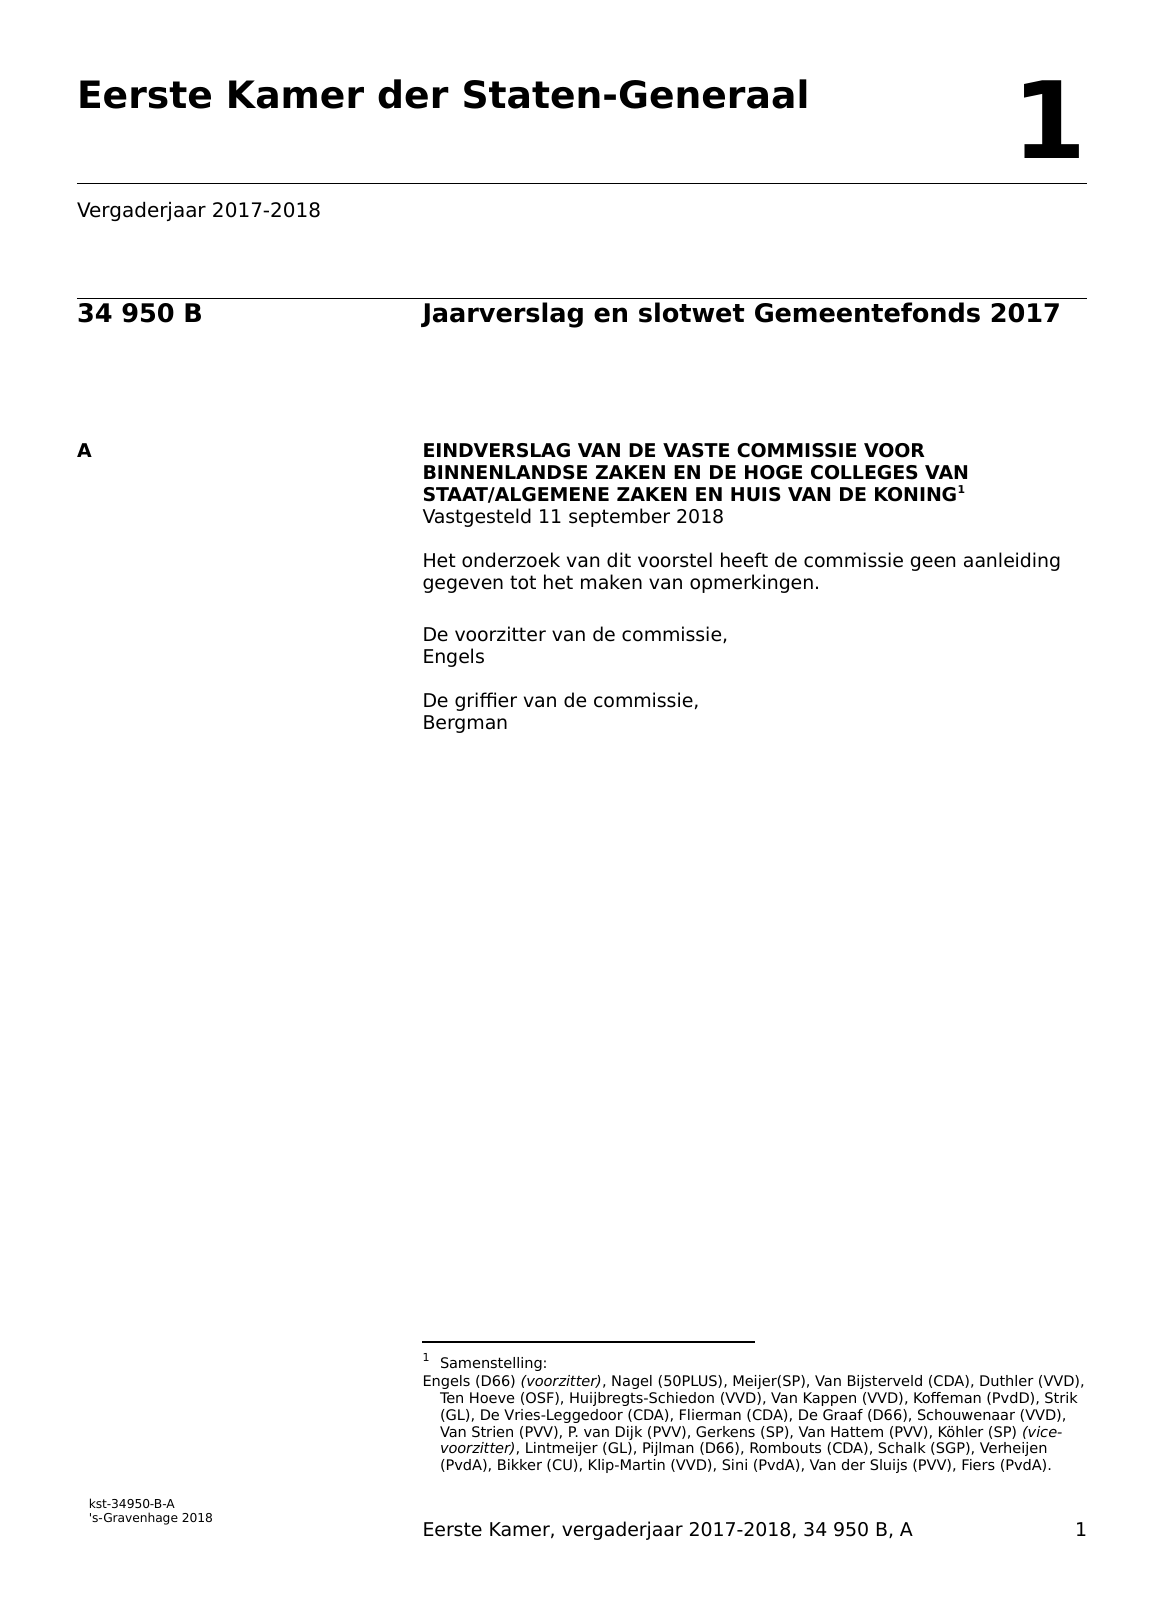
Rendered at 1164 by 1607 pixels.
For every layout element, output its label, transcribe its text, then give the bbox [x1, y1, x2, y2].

subtitle A EINDVERSLAG VAN DE VASTE COMMISSIE VOOR BINNENLANDSE ZAKEN EN DE HOGE COLLEGES VAN STAAT/ALGEMENE ZAKEN EN HUIS VAN DE KONING [77, 440, 1087, 506]
text Engels (D66) (voorzitter), Nagel (50PLUS), Meijer(SP), Van Bijsterveld (CDA), Duthler (VVD), Ten Hoeve (OSF), Huijbregts-Schiedon (VVD), Van Kappen (VVD), Koffeman (PvdD), Strik (GL), De Vries-Leggedoor (CDA), Flierman (CDA), De Graaf (D66), Schouwenaar (VVD), Van Strien (PVV), P. van Dijk (PVV), Gerkens (SP), Van Hattem (PVV), Köhler (SP) (vice-voorzitter), Lintmeijer (GL), Pijlman (D66), Rombouts (CDA), Schalk (SGP), Verheijen (PvdA), Bikker (CU), Klip-Martin (VVD), Sini (PvdA), Van der Sluijs (PVV), Fiers (PvdA). [422, 1373, 1087, 1474]
table_header 1 [886, 59, 1087, 183]
text Vastgesteld 11 september 2018 [422, 506, 1087, 528]
table_header Eerste Kamer der Staten-Generaal [77, 59, 886, 183]
text kst-34950-B-A [88, 1497, 323, 1511]
text 's-Gravenhage 2018 [88, 1511, 323, 1525]
text Het onderzoek van dit voorstel heeft de commissie geen aanleiding gegeven tot het maken van opmerkingen. [422, 550, 1087, 594]
text De griffier van de commissie, Bergman [422, 690, 1087, 734]
subtitle 34 950 B Jaarverslag en slotwet Gemeentefonds 2017 [77, 299, 1087, 329]
text Samenstelling: [422, 1351, 1087, 1373]
text De voorzitter van de commissie, Engels [422, 624, 1087, 668]
table_cell Vergaderjaar 2017-2018 [77, 184, 1087, 298]
